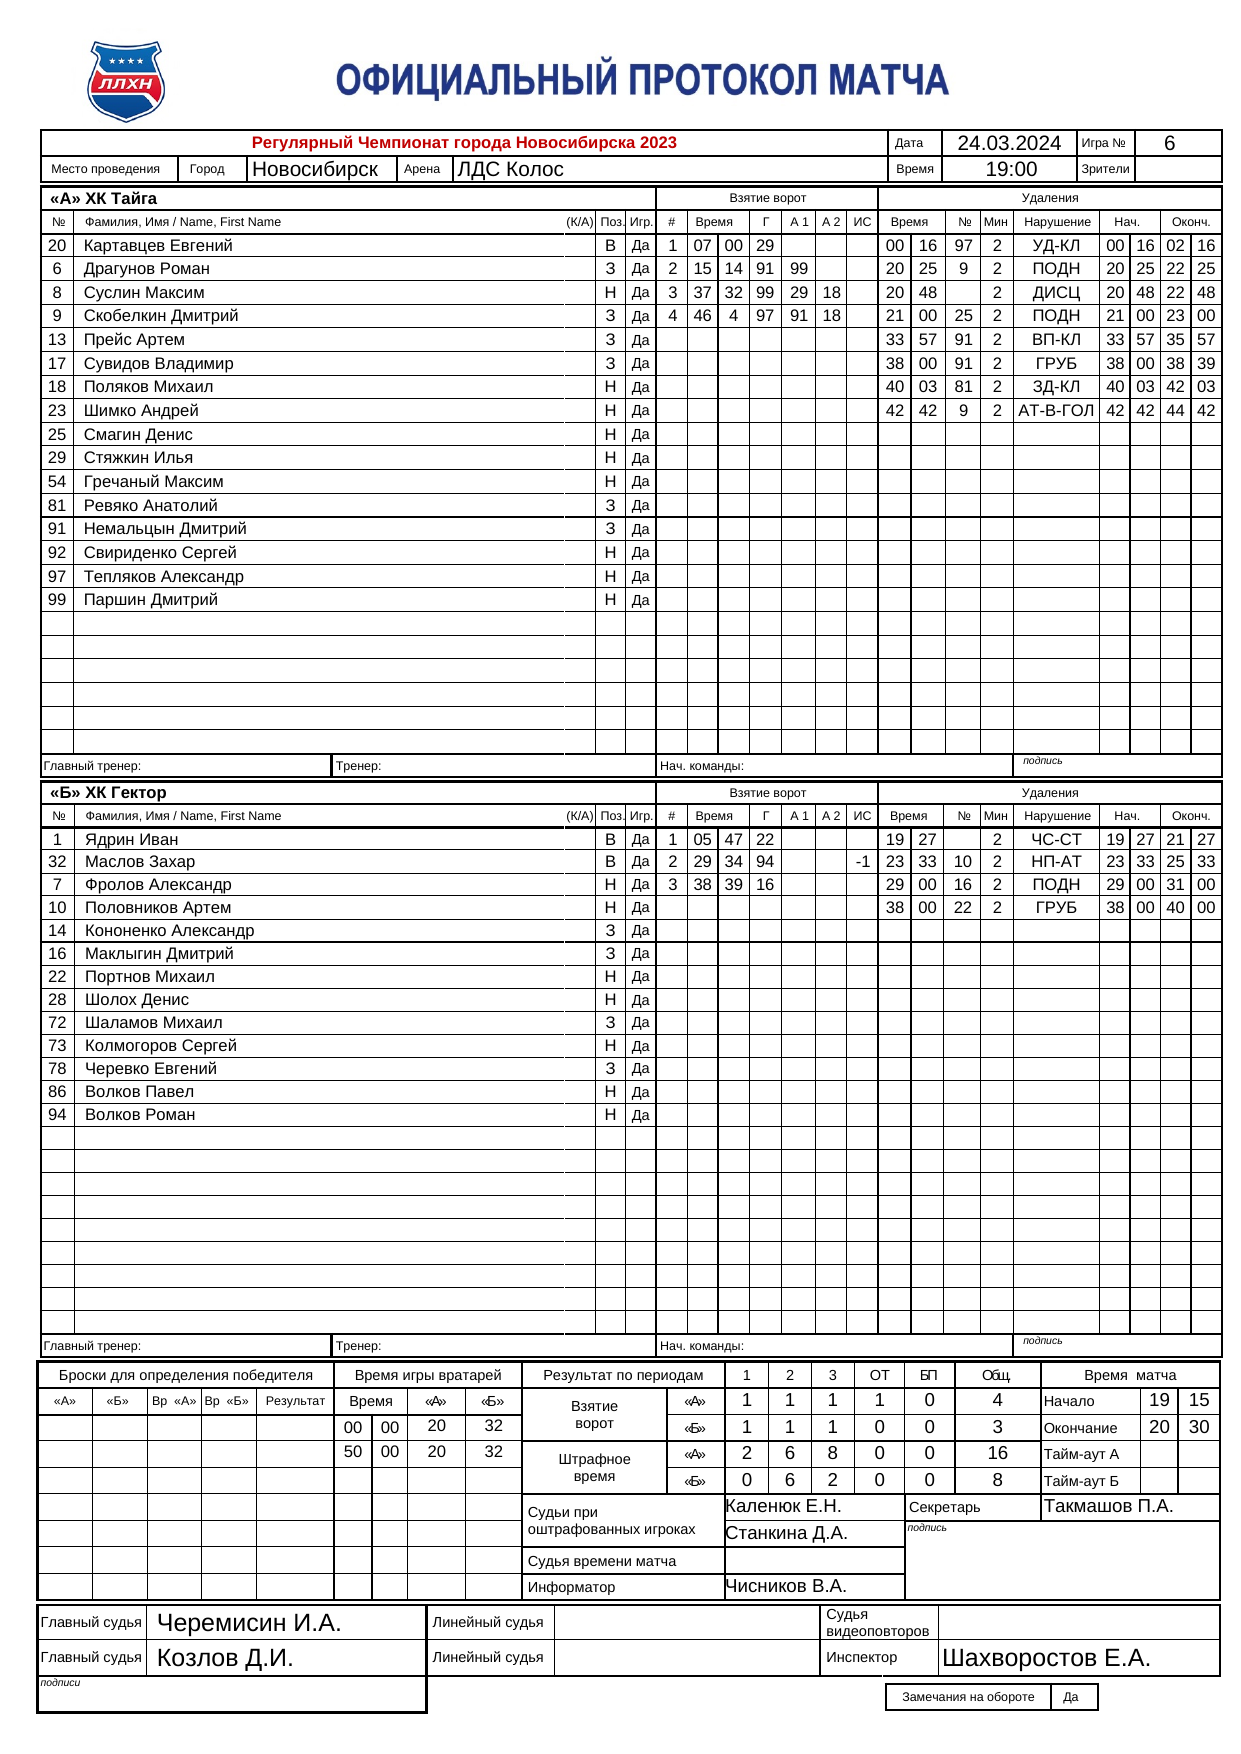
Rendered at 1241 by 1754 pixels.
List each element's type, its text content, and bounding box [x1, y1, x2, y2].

table_cell [719, 376, 749, 398]
table_cell [626, 1219, 655, 1241]
table_cell [719, 612, 749, 634]
table_cell [944, 1081, 980, 1103]
table_header Время игры вратарей [335, 1363, 521, 1387]
table_cell [148, 1441, 201, 1467]
table_cell Да [626, 328, 655, 351]
table_cell [1131, 683, 1160, 706]
table_cell 1 [657, 829, 687, 849]
table_cell [847, 636, 877, 658]
table_cell Время [688, 211, 749, 233]
table_cell [1192, 1150, 1221, 1172]
table_cell Н [596, 281, 625, 303]
table_cell [782, 636, 815, 658]
table_cell Да [626, 376, 655, 398]
table_cell [657, 494, 687, 516]
table_cell [688, 399, 717, 422]
table_cell [847, 1265, 877, 1287]
table_cell З [596, 920, 625, 941]
table_cell [981, 423, 1013, 445]
table_cell [335, 1468, 371, 1493]
table_cell 44 [1161, 399, 1190, 422]
table_cell [726, 1548, 904, 1573]
table_cell [42, 612, 73, 634]
table_cell [39, 1416, 92, 1440]
table_cell [596, 683, 625, 706]
table_cell [1192, 707, 1221, 729]
table_cell [1161, 1242, 1190, 1264]
table_cell [719, 1173, 749, 1195]
table_cell [657, 989, 687, 1011]
table_cell [816, 1035, 846, 1057]
table_cell [782, 518, 815, 540]
table_cell 40 [1161, 896, 1190, 918]
table_cell [847, 1012, 877, 1033]
table_cell [1192, 966, 1221, 987]
table_cell [1192, 636, 1221, 658]
table_header Игра № [1078, 131, 1134, 155]
table_cell 28 [42, 989, 74, 1011]
table_cell [93, 1547, 147, 1573]
table_cell [1014, 943, 1099, 964]
table_cell подпись [906, 1522, 1219, 1599]
table_cell [981, 470, 1013, 493]
table_cell [1100, 470, 1129, 493]
table_cell [688, 446, 717, 469]
table_cell [816, 730, 846, 753]
table_cell [688, 1104, 717, 1126]
table_cell 81 [946, 376, 980, 398]
table_cell [42, 1127, 74, 1149]
table_cell [719, 423, 749, 445]
table_cell [1131, 943, 1160, 964]
table_cell [912, 1311, 943, 1333]
table_cell [981, 1035, 1013, 1057]
table_cell 91 [946, 328, 980, 351]
table_cell 33 [912, 850, 943, 872]
table_cell [816, 541, 846, 564]
table_cell [39, 1547, 92, 1573]
table_cell [782, 352, 815, 374]
table_cell 33 [1192, 850, 1221, 872]
table_cell [596, 1265, 625, 1287]
table_cell [1131, 1058, 1160, 1079]
table_cell 00 [1192, 305, 1221, 327]
table_cell [1192, 1104, 1221, 1126]
table_cell [74, 707, 564, 729]
table_cell [373, 1494, 407, 1520]
table_cell [816, 683, 846, 706]
table_cell [750, 399, 781, 422]
table_cell [1161, 565, 1190, 587]
table_cell [816, 1173, 846, 1195]
table_cell [981, 1058, 1013, 1079]
table_cell [981, 989, 1013, 1011]
table_cell 29 [782, 281, 815, 303]
table_cell [1131, 1219, 1160, 1241]
table_cell [1161, 683, 1190, 706]
table_cell [719, 636, 749, 658]
table_cell [946, 730, 980, 753]
table_cell [847, 446, 877, 469]
table_cell [657, 328, 687, 351]
table_cell 22 [750, 829, 781, 849]
table_cell [626, 683, 655, 706]
table_cell 20 [879, 257, 910, 280]
table_cell [74, 730, 564, 753]
table_cell Н [596, 1035, 625, 1057]
table_cell [42, 1150, 74, 1172]
table_cell Маклыгин Дмитрий [75, 943, 564, 964]
table_cell [1100, 659, 1129, 682]
table_cell [75, 1173, 564, 1195]
table_cell 1 [855, 1389, 904, 1413]
table_cell 00 [1100, 235, 1129, 256]
table_cell [1100, 1311, 1129, 1333]
table_header Удаления [879, 188, 1221, 209]
table_cell [944, 1127, 980, 1149]
table_cell Поз. [596, 805, 625, 826]
table_cell [981, 966, 1013, 987]
table_cell [944, 1288, 980, 1310]
table_cell ИС [847, 805, 877, 826]
table_cell [1192, 1196, 1221, 1218]
table_cell [1161, 1081, 1190, 1103]
table_cell [912, 989, 943, 1011]
table_cell [1192, 541, 1221, 564]
table_cell [816, 399, 846, 422]
table_cell 00 [373, 1441, 407, 1467]
table_cell Да [626, 966, 655, 987]
table_cell Город [179, 157, 246, 181]
table_cell [555, 1640, 819, 1675]
table_cell [816, 376, 846, 398]
table_cell [257, 1494, 333, 1520]
table_cell [782, 1127, 815, 1149]
table_cell [1161, 636, 1190, 658]
table_cell [565, 1012, 595, 1033]
table_cell 22 [1161, 281, 1190, 303]
table_cell Да [626, 1012, 655, 1033]
table_cell [816, 518, 846, 540]
table_cell 19 [1141, 1389, 1177, 1413]
table_cell 97 [750, 305, 781, 327]
table_cell ДИСЦ [1014, 281, 1099, 303]
table_cell [946, 588, 980, 611]
table_cell 00 [1131, 305, 1160, 327]
table_cell [42, 636, 73, 658]
table_cell 1 [657, 235, 687, 256]
table_cell 03 [912, 376, 945, 398]
table_cell Да [626, 920, 655, 941]
table_cell Время [688, 805, 749, 826]
table_cell [1131, 989, 1160, 1011]
table_cell [1099, 1682, 1220, 1711]
table_cell Портнов Михаил [75, 966, 564, 987]
table_cell 48 [1131, 281, 1160, 303]
table_cell [1100, 989, 1129, 1011]
table_cell Оконч. [1161, 805, 1221, 826]
table_cell [847, 1058, 877, 1079]
table_cell [847, 707, 877, 729]
table_cell [847, 1035, 877, 1057]
table_cell [719, 1035, 749, 1057]
table_cell [750, 446, 781, 469]
table_cell [1100, 943, 1129, 964]
table_cell [1161, 518, 1190, 540]
table_cell [847, 470, 877, 493]
table_cell [565, 1035, 595, 1057]
table_cell [75, 1196, 564, 1218]
table_cell [1192, 1081, 1221, 1103]
table_cell [879, 518, 910, 540]
table_cell 20 [1100, 281, 1129, 303]
table_header БП [905, 1363, 954, 1387]
table_cell [719, 1288, 749, 1310]
table_cell 32 [466, 1416, 521, 1440]
table_cell Поляков Михаил [74, 376, 564, 398]
table_cell [1161, 730, 1190, 753]
table_cell [657, 565, 687, 587]
table_cell 81 [42, 494, 73, 516]
table_cell [1131, 1127, 1160, 1149]
table_cell Г [750, 805, 781, 826]
table_cell [944, 1242, 980, 1264]
table_cell «А» [408, 1389, 465, 1413]
table_cell [565, 1127, 595, 1149]
table_cell [750, 352, 781, 374]
table_cell Н [596, 541, 625, 564]
table_cell Да [626, 943, 655, 964]
table_cell [1100, 1196, 1129, 1218]
table_cell 2 [812, 1468, 854, 1493]
table_cell [719, 1104, 749, 1126]
table_cell «А» [39, 1389, 92, 1413]
table_cell [1131, 707, 1160, 729]
table_cell [565, 376, 595, 398]
table_cell 0 [855, 1415, 904, 1440]
table_cell [750, 659, 781, 682]
table_cell [1131, 920, 1160, 941]
table_cell [719, 352, 749, 374]
table_cell [816, 1288, 846, 1310]
table_cell [1100, 446, 1129, 469]
table_cell [750, 612, 781, 634]
table_cell [981, 494, 1013, 516]
table_cell [1014, 966, 1099, 987]
table_cell Тепляков Александр [74, 565, 564, 587]
table_cell [912, 541, 945, 564]
table_cell [816, 943, 846, 964]
table_cell ГРУБ [1014, 896, 1099, 918]
table_cell Нарушение [1014, 805, 1099, 826]
table_header Результат по периодам [523, 1363, 724, 1387]
table_cell Да [626, 829, 655, 849]
table_cell [1192, 1219, 1221, 1241]
table_cell [657, 1219, 687, 1241]
table_cell (К/А) [565, 805, 595, 826]
table_cell [688, 494, 717, 516]
table_cell [981, 518, 1013, 540]
table_cell [782, 966, 815, 987]
table_cell Мин [981, 805, 1013, 826]
table_cell [1192, 470, 1221, 493]
table_cell [1014, 612, 1099, 634]
table_cell [1192, 423, 1221, 445]
table_cell [816, 1150, 846, 1172]
table_cell [1192, 1058, 1221, 1079]
table_cell [816, 1104, 846, 1126]
table_cell [408, 1521, 465, 1546]
table_cell 16 [1131, 235, 1160, 256]
table_cell [912, 1058, 943, 1079]
table_cell [946, 565, 980, 587]
table_cell [565, 1219, 595, 1241]
table_cell [75, 1311, 564, 1333]
table_cell 42 [879, 399, 910, 422]
table_cell [879, 1288, 910, 1310]
table_cell 00 [1192, 896, 1221, 918]
table_cell [1192, 1035, 1221, 1057]
table_cell 33 [879, 328, 910, 351]
table_cell 72 [42, 1012, 74, 1033]
table_cell 23 [879, 850, 910, 872]
table_cell 2 [981, 281, 1013, 303]
table_cell [466, 1521, 521, 1546]
table_cell 2 [981, 257, 1013, 280]
table_cell [912, 1242, 943, 1264]
table_cell [565, 588, 595, 611]
table_cell 94 [42, 1104, 74, 1126]
table_cell [879, 1219, 910, 1241]
table_cell [257, 1441, 333, 1467]
table_cell [626, 1196, 655, 1218]
table_cell [565, 352, 595, 374]
table_cell [1131, 1265, 1160, 1287]
table_cell 19 [879, 829, 910, 849]
table_cell [565, 399, 595, 422]
table_cell [1131, 494, 1160, 516]
table_cell [626, 636, 655, 658]
table_cell НП-АТ [1014, 850, 1099, 872]
table_cell [657, 920, 687, 941]
table_cell Половников Артем [75, 896, 564, 918]
table_cell [782, 423, 815, 445]
table_cell [565, 1265, 595, 1287]
table_cell [202, 1441, 256, 1467]
table_cell Игр. [626, 211, 655, 233]
table_cell [1192, 494, 1221, 516]
table_cell Н [596, 423, 625, 445]
table_cell [657, 518, 687, 540]
table_cell [1014, 565, 1099, 587]
table_cell [1100, 1012, 1129, 1033]
table_cell [75, 1150, 564, 1172]
table_cell Да [626, 352, 655, 374]
table_cell [879, 730, 910, 753]
table_cell № [944, 805, 980, 826]
table_cell [42, 1288, 74, 1310]
table_cell 99 [782, 257, 815, 280]
table_cell [1131, 612, 1160, 634]
table_cell [408, 1547, 465, 1573]
table_header Замечания на обороте [887, 1685, 1050, 1709]
table_cell З [596, 1012, 625, 1033]
table_cell Тайм-аут А [1042, 1441, 1140, 1467]
table_cell [1192, 1173, 1221, 1195]
table_cell [750, 541, 781, 564]
table_cell [1100, 541, 1129, 564]
table_cell УД-КЛ [1014, 235, 1099, 256]
table_cell [946, 659, 980, 682]
table_cell 29 [750, 235, 781, 256]
table_cell [657, 1288, 687, 1310]
table_cell [912, 920, 943, 941]
table_cell [688, 612, 717, 634]
table_cell 03 [1192, 376, 1221, 398]
table_cell [719, 659, 749, 682]
table_cell Время [879, 211, 945, 233]
table_cell [1100, 966, 1129, 987]
table_cell [93, 1494, 147, 1520]
table_cell 33 [1100, 328, 1129, 351]
table_cell [719, 1081, 749, 1103]
table_cell [335, 1574, 371, 1599]
table_cell [782, 235, 815, 256]
table_cell [1161, 588, 1190, 611]
table_cell [1014, 470, 1099, 493]
table_cell [847, 659, 877, 682]
table_cell [466, 1494, 521, 1520]
table_cell [565, 1196, 595, 1218]
table_cell Нач. команды: [657, 1335, 1012, 1356]
table_cell [626, 707, 655, 729]
table_cell А 1 [782, 211, 815, 233]
table_cell [626, 1288, 655, 1310]
table_cell [719, 1012, 749, 1033]
table_cell [750, 636, 781, 658]
table_cell 22 [1161, 257, 1190, 280]
table_cell [657, 896, 687, 918]
table_cell [847, 235, 877, 256]
table_cell [688, 707, 717, 729]
table_cell Фамилия, Имя / Name, First Name [75, 805, 565, 826]
table_cell [1192, 920, 1221, 941]
table_cell 20 [1141, 1415, 1177, 1440]
table_cell [879, 612, 910, 634]
table_cell [1014, 636, 1099, 658]
table_cell [565, 943, 595, 964]
table_cell [565, 966, 595, 987]
table_cell [1161, 1150, 1190, 1172]
table_cell [688, 1311, 717, 1333]
table_cell 42 [912, 399, 945, 422]
table_cell Н [596, 399, 625, 422]
table_cell [816, 235, 846, 256]
table_cell Тренер: [333, 1335, 655, 1356]
table_cell 91 [42, 518, 73, 540]
table_cell 23 [1100, 850, 1129, 872]
table_cell [879, 1104, 910, 1126]
table_cell Секретарь [906, 1495, 1040, 1520]
table_cell [750, 920, 781, 941]
table_cell [1161, 423, 1190, 445]
table_cell [565, 423, 595, 445]
table_cell [596, 707, 625, 729]
table_cell ПОДН [1014, 874, 1099, 895]
table_cell [719, 920, 749, 941]
table_cell [816, 612, 846, 634]
table_cell [719, 1058, 749, 1079]
table_cell [565, 1173, 595, 1195]
table_cell [782, 989, 815, 1011]
table_cell [879, 636, 910, 658]
table_cell [816, 328, 846, 351]
table_cell [719, 446, 749, 469]
table_cell Да [626, 257, 655, 280]
table_cell [565, 541, 595, 564]
table_cell [719, 1265, 749, 1287]
table_cell [879, 541, 910, 564]
table_cell [257, 1416, 333, 1440]
table_cell [879, 1265, 910, 1287]
table_cell [847, 1242, 877, 1264]
table_cell [816, 1081, 846, 1103]
table_cell [944, 1173, 980, 1195]
table_header «А» ХК Тайга [42, 188, 655, 209]
table_cell Да [626, 989, 655, 1011]
table_cell [565, 257, 595, 280]
table_cell [912, 1173, 943, 1195]
table_cell Время [879, 805, 943, 826]
table_cell «Б » [466, 1389, 521, 1413]
table_cell [565, 683, 595, 706]
table_cell Черемисин И.А. [147, 1606, 425, 1639]
table_cell [944, 943, 980, 964]
table_cell 20 [879, 281, 910, 303]
table_cell [75, 1265, 564, 1287]
table_cell [946, 446, 980, 469]
table_cell Н [596, 874, 625, 895]
table_cell [1192, 989, 1221, 1011]
table_cell [1192, 659, 1221, 682]
table_cell [202, 1468, 256, 1493]
table_cell [565, 328, 595, 351]
table_cell З [596, 518, 625, 540]
table_cell [912, 446, 945, 469]
table_cell [1161, 966, 1190, 987]
table_cell [1100, 1150, 1129, 1172]
table_cell [1161, 446, 1190, 469]
table_cell [1192, 1311, 1221, 1333]
table_cell [782, 376, 815, 398]
table_cell 32 [466, 1441, 521, 1467]
table_cell [1014, 1035, 1099, 1057]
table_cell «А» [668, 1389, 724, 1413]
table_cell Гречаный Максим [74, 470, 564, 493]
table_cell [981, 707, 1013, 729]
table_cell [1014, 1127, 1099, 1149]
table_cell [39, 1574, 92, 1599]
table_cell [565, 235, 595, 256]
table_header 24.03.2024 [943, 131, 1076, 155]
table_cell [1161, 920, 1190, 941]
table_cell [912, 1081, 943, 1103]
table_cell Судьи при оштрафованных игроках [523, 1495, 724, 1546]
table_cell Да [626, 446, 655, 469]
table_header Взятие ворот [657, 783, 877, 803]
table_cell [565, 730, 595, 753]
table_cell [750, 683, 781, 706]
table_cell [912, 636, 945, 658]
table_cell Волков Роман [75, 1104, 564, 1126]
table_cell [596, 612, 625, 634]
table_cell Н [596, 896, 625, 918]
table_cell Арена [398, 157, 452, 181]
table_cell [750, 730, 781, 753]
table_cell [1161, 943, 1190, 964]
table_cell Да [626, 541, 655, 564]
table_cell Да [626, 896, 655, 918]
table_cell [39, 1494, 92, 1520]
table_cell [847, 1219, 877, 1241]
table_cell [981, 1311, 1013, 1333]
table_cell [39, 1441, 92, 1467]
table_cell № [42, 805, 74, 826]
table_cell 2 [981, 305, 1013, 327]
table_header 2 [769, 1363, 811, 1387]
table_cell [688, 1173, 717, 1195]
table_cell [1131, 1012, 1160, 1033]
table_cell [750, 1150, 781, 1172]
table_cell [719, 518, 749, 540]
table_cell 2 [726, 1442, 768, 1467]
table_cell [879, 494, 910, 516]
table_cell [782, 1150, 815, 1172]
table_cell [257, 1574, 333, 1599]
table_cell «Б» [668, 1415, 724, 1440]
table_cell [75, 1242, 564, 1264]
table_cell Да [626, 1035, 655, 1057]
table_cell [1014, 423, 1099, 445]
table_cell [42, 730, 73, 753]
table_cell Нач. команды: [657, 755, 1012, 776]
table_cell [657, 1311, 687, 1333]
table_cell [782, 659, 815, 682]
table_cell 0 [726, 1468, 768, 1493]
table_cell [946, 494, 980, 516]
table_cell Н [596, 446, 625, 469]
table_cell [879, 1081, 910, 1103]
table_cell [719, 1150, 749, 1172]
table_cell З [596, 257, 625, 280]
table_cell [688, 1265, 717, 1287]
table_cell 16 [912, 235, 945, 256]
table_cell Ревяко Анатолий [74, 494, 564, 516]
table_cell [750, 943, 781, 964]
table_cell ПОДН [1014, 257, 1099, 280]
table_cell 39 [1192, 352, 1221, 374]
table_cell [373, 1547, 407, 1573]
table_cell [74, 636, 564, 658]
table_cell [257, 1547, 333, 1573]
table_cell В [596, 235, 625, 256]
table_cell [912, 1288, 943, 1310]
table_cell [688, 1242, 717, 1264]
table_cell [750, 1035, 781, 1057]
table_cell 2 [981, 399, 1013, 422]
table_cell Да [626, 235, 655, 256]
table_cell [750, 1058, 781, 1079]
table_cell 6 [769, 1442, 811, 1467]
table_cell 00 [1192, 874, 1221, 895]
table_cell 25 [42, 423, 73, 445]
table_cell [657, 1058, 687, 1079]
table_cell 30 [1179, 1415, 1219, 1440]
table_cell [782, 494, 815, 516]
table_cell 14 [719, 257, 749, 280]
table_cell [688, 588, 717, 611]
table_cell 4 [956, 1389, 1040, 1413]
table_cell 16 [956, 1442, 1040, 1467]
table_cell [688, 1196, 717, 1218]
table_cell [1192, 565, 1221, 587]
table_cell [782, 541, 815, 564]
table_cell Прейс Артем [74, 328, 564, 351]
table_cell 32 [719, 281, 749, 303]
table_cell [782, 1196, 815, 1218]
table_cell [626, 659, 655, 682]
table_cell [750, 1104, 781, 1126]
table_cell [816, 989, 846, 1011]
table_cell З [596, 328, 625, 351]
table_cell Кононенко Александр [75, 920, 564, 941]
table_cell [93, 1468, 147, 1493]
table_cell Главный тренер: [42, 1335, 330, 1356]
table_cell Линейный судья [428, 1606, 554, 1639]
table_cell Время [335, 1389, 407, 1413]
table_cell [657, 612, 687, 634]
table_cell [39, 1521, 92, 1546]
table_cell [981, 1173, 1013, 1195]
table_cell [1161, 707, 1190, 729]
table_cell Станкина Д.А. [726, 1521, 904, 1546]
table_cell [847, 943, 877, 964]
table_cell Новосибирск [248, 157, 396, 181]
table_cell Время [889, 157, 941, 181]
table_cell Окончание [1042, 1415, 1140, 1440]
table_cell [944, 1150, 980, 1172]
table_cell [565, 1150, 595, 1172]
table_cell [148, 1416, 201, 1440]
table_cell [657, 1150, 687, 1172]
table_cell [148, 1574, 201, 1599]
table_cell 6 [42, 257, 73, 280]
table_cell [719, 470, 749, 493]
table_cell [981, 683, 1013, 706]
table_cell [1192, 612, 1221, 634]
table_cell [657, 423, 687, 445]
table_cell [750, 494, 781, 516]
table_cell [879, 707, 910, 729]
table_cell [750, 1173, 781, 1195]
table_header Время матча [1042, 1363, 1219, 1387]
table_cell [719, 989, 749, 1011]
table_cell [847, 1104, 877, 1126]
table_cell [782, 1081, 815, 1103]
table_cell 00 [335, 1416, 371, 1440]
table_cell 10 [42, 896, 74, 918]
table_cell [847, 920, 877, 941]
table_cell [148, 1521, 201, 1546]
table_cell [688, 1219, 717, 1241]
table_cell [657, 943, 687, 964]
table_cell [1161, 1127, 1190, 1149]
table_cell 54 [42, 470, 73, 493]
table_cell [1179, 1441, 1219, 1467]
table_cell # [657, 211, 687, 233]
table_cell 25 [912, 257, 945, 280]
table_cell [719, 683, 749, 706]
table_cell [1161, 1058, 1190, 1079]
table_cell 17 [42, 352, 73, 374]
table_cell Шаламов Михаил [75, 1012, 564, 1033]
table_cell 00 [1131, 896, 1160, 918]
table_cell 34 [719, 850, 749, 872]
table_cell 4 [719, 305, 749, 327]
table_cell 1 [726, 1389, 768, 1413]
table_cell [816, 1311, 846, 1333]
table_cell [565, 874, 595, 895]
table_cell [912, 966, 943, 987]
table_cell [750, 1311, 781, 1333]
table_cell З [596, 305, 625, 327]
table_cell [719, 730, 749, 753]
table_cell 40 [1100, 376, 1129, 398]
table_cell 23 [42, 399, 73, 422]
table_cell [981, 636, 1013, 658]
table_cell Да [626, 565, 655, 587]
table_cell Н [596, 1081, 625, 1103]
table_cell Смагин Денис [74, 423, 564, 445]
table_cell [688, 659, 717, 682]
table_cell [1014, 659, 1099, 682]
table_cell [1100, 1288, 1129, 1310]
table_cell Козлов Д.И. [147, 1640, 425, 1675]
table_cell [912, 730, 945, 753]
table_cell [688, 730, 717, 753]
table_cell [1131, 1081, 1160, 1103]
table_cell [657, 1242, 687, 1264]
table_cell [782, 1242, 815, 1264]
table_cell [782, 1035, 815, 1057]
table_cell [847, 399, 877, 422]
table_cell [719, 541, 749, 564]
table_cell 2 [981, 896, 1013, 918]
table_cell 1 [726, 1415, 768, 1440]
table_cell [782, 1058, 815, 1079]
table_cell [74, 612, 564, 634]
table_cell 00 [912, 352, 945, 374]
table_cell [981, 612, 1013, 634]
table_cell 03 [1131, 376, 1160, 398]
table_cell подпись [1014, 1335, 1221, 1356]
table_cell [981, 1288, 1013, 1310]
table_cell [408, 1494, 465, 1520]
table_cell # [657, 805, 687, 826]
table_cell [1131, 1173, 1160, 1195]
table_cell [1014, 1150, 1099, 1172]
table_cell [202, 1416, 256, 1440]
table_cell [1192, 1242, 1221, 1264]
table_cell [879, 423, 910, 445]
table_cell [42, 659, 73, 682]
table_cell [688, 636, 717, 658]
table_cell [719, 966, 749, 987]
table_cell [1014, 730, 1099, 753]
table_cell [1161, 1265, 1190, 1287]
table_cell [847, 1150, 877, 1172]
table_cell [555, 1606, 819, 1639]
table_cell [719, 1127, 749, 1149]
table_cell Н [596, 1104, 625, 1126]
table_cell 3 [956, 1415, 1040, 1440]
table_cell [565, 829, 595, 849]
table_cell [74, 683, 564, 706]
table_cell [782, 896, 815, 918]
table_cell [1192, 730, 1221, 753]
table_cell [912, 1150, 943, 1172]
table_cell З [596, 494, 625, 516]
table_cell [912, 518, 945, 540]
table_cell [1131, 659, 1160, 682]
table_cell [335, 1494, 371, 1520]
table_cell 2 [981, 235, 1013, 256]
table_cell 2 [981, 328, 1013, 351]
table_cell [626, 1150, 655, 1172]
table_cell [1141, 1468, 1177, 1493]
table_cell 42 [1100, 399, 1129, 422]
table_cell [688, 470, 717, 493]
table_cell [719, 1219, 749, 1241]
table_cell Г [750, 211, 781, 233]
table_cell Н [596, 470, 625, 493]
table_cell [946, 518, 980, 540]
table_cell 05 [688, 829, 717, 849]
table_cell [408, 1574, 465, 1599]
table_cell Информатор [523, 1575, 724, 1599]
table_cell [750, 518, 781, 540]
table_cell [912, 1035, 943, 1057]
table_cell [1161, 1219, 1190, 1241]
table_cell [816, 966, 846, 987]
table_cell [1100, 1035, 1129, 1057]
table_cell 00 [719, 235, 749, 256]
table_cell [1014, 989, 1099, 1011]
table_cell 02 [1161, 235, 1190, 256]
table_cell 0 [905, 1442, 954, 1467]
table_cell 22 [42, 966, 74, 987]
table_cell [719, 565, 749, 587]
table_cell Главный судья [39, 1640, 146, 1675]
table_cell [1014, 1081, 1099, 1103]
table_cell 6 [769, 1468, 811, 1493]
table_cell [657, 636, 687, 658]
table_cell «Б» [668, 1468, 724, 1493]
table_cell Картавцев Евгений [74, 235, 564, 256]
table_cell ЗД-КЛ [1014, 376, 1099, 398]
table_cell [750, 328, 781, 351]
table_cell [879, 1035, 910, 1057]
table_cell З [596, 352, 625, 374]
table_cell 1 [812, 1389, 854, 1413]
table_cell [1161, 1035, 1190, 1057]
table_cell [750, 966, 781, 987]
table_cell [944, 1104, 980, 1126]
table_cell [42, 1242, 74, 1264]
table_cell 00 [912, 896, 943, 918]
table_cell [879, 659, 910, 682]
table_cell [1100, 612, 1129, 634]
table_cell [750, 1127, 781, 1149]
table_cell 19 [1100, 829, 1129, 849]
table_cell [466, 1574, 521, 1599]
table_cell [1100, 1058, 1129, 1079]
table_cell [782, 707, 815, 729]
table_cell [565, 1311, 595, 1333]
table_cell [596, 1127, 625, 1149]
table_cell [657, 683, 687, 706]
table_cell [1161, 612, 1190, 634]
table_cell 91 [782, 305, 815, 327]
table_cell 29 [879, 874, 910, 895]
table_cell [1131, 1150, 1160, 1172]
table_cell [912, 1219, 943, 1241]
table_cell 3 [657, 281, 687, 303]
table_cell [688, 920, 717, 941]
table_cell [1014, 1012, 1099, 1033]
table_cell [981, 1242, 1013, 1264]
table_cell [1192, 518, 1221, 540]
table_cell Да [626, 588, 655, 611]
table_cell Начало [1042, 1389, 1140, 1413]
table_cell [912, 423, 945, 445]
table_cell 18 [42, 376, 73, 398]
table_cell Колмогоров Сергей [75, 1035, 564, 1057]
table_cell [782, 943, 815, 964]
table_cell [847, 376, 877, 398]
table_cell [816, 659, 846, 682]
table_cell [565, 305, 595, 327]
table_cell Да [626, 399, 655, 422]
table_cell Н [596, 565, 625, 587]
table_cell 94 [750, 850, 781, 872]
table_cell [657, 541, 687, 564]
table_cell [847, 683, 877, 706]
table_cell [847, 352, 877, 374]
table_cell 20 [408, 1441, 465, 1467]
table_cell Да [626, 874, 655, 895]
table_cell [1131, 541, 1160, 564]
table_cell [1192, 446, 1221, 469]
table_cell [782, 565, 815, 587]
table_cell 38 [1100, 896, 1129, 918]
table_header 3 [812, 1363, 854, 1387]
table_cell [750, 707, 781, 729]
table_cell [981, 1150, 1013, 1172]
table_cell [596, 1196, 625, 1218]
table_cell Да [626, 423, 655, 445]
table_cell [719, 588, 749, 611]
table_cell [1100, 518, 1129, 540]
table_cell Нач. [1100, 805, 1160, 826]
table_cell [1100, 683, 1129, 706]
table_cell [1131, 1196, 1160, 1218]
table_header ОТ [855, 1363, 904, 1387]
table_cell [1014, 446, 1099, 469]
table_cell [335, 1547, 371, 1573]
table_cell Волков Павел [75, 1081, 564, 1103]
table_cell [1161, 1311, 1190, 1333]
table_cell 92 [42, 541, 73, 564]
table_cell [847, 588, 877, 611]
table_cell [1014, 1058, 1099, 1079]
table_cell 42 [1192, 399, 1221, 422]
table_cell [657, 966, 687, 987]
table_cell [847, 896, 877, 918]
table_cell 2 [981, 850, 1013, 872]
table_cell [847, 1081, 877, 1103]
table_cell [912, 1012, 943, 1033]
table_cell -1 [847, 850, 877, 872]
table_cell 15 [688, 257, 717, 280]
table_cell [1014, 707, 1099, 729]
table_cell [657, 707, 687, 729]
table_cell [1131, 730, 1160, 753]
table_cell [816, 1265, 846, 1287]
table_cell [879, 920, 910, 941]
table_cell [565, 1288, 595, 1310]
table_cell [944, 1012, 980, 1033]
table_cell [782, 1173, 815, 1195]
table_cell [202, 1494, 256, 1520]
table_cell 7 [42, 874, 74, 895]
table_cell [912, 707, 945, 729]
table_cell [688, 1012, 717, 1033]
table_cell [565, 612, 595, 634]
table_cell [879, 446, 910, 469]
table_header Общ. [956, 1363, 1040, 1387]
table_cell [657, 1104, 687, 1126]
table_cell Черевко Евгений [75, 1058, 564, 1079]
table_cell 0 [855, 1442, 904, 1467]
table_cell 2 [657, 257, 687, 280]
table_cell [565, 1104, 595, 1126]
table_cell [42, 1196, 74, 1218]
table_cell ПОДН [1014, 305, 1099, 327]
table_cell 0 [905, 1389, 954, 1413]
table_cell [148, 1468, 201, 1493]
table_cell [719, 707, 749, 729]
table_cell [847, 328, 877, 351]
table_cell [1100, 707, 1129, 729]
table_cell [750, 896, 781, 918]
table_cell [1192, 1127, 1221, 1149]
table_cell 1 [769, 1389, 811, 1413]
table_cell [847, 874, 877, 895]
table_cell 15 [1179, 1389, 1219, 1413]
table_cell [202, 1521, 256, 1546]
table_cell [373, 1468, 407, 1493]
table_cell [1131, 518, 1160, 540]
table_cell [1131, 1035, 1160, 1057]
table_cell [42, 1219, 74, 1241]
table_cell 1 [812, 1415, 854, 1440]
table_cell 2 [981, 829, 1013, 849]
table_cell [816, 829, 846, 849]
table_cell [596, 730, 625, 753]
table_cell [1131, 1104, 1160, 1126]
table_cell [1161, 1104, 1190, 1126]
table_cell Нарушение [1014, 211, 1099, 233]
table_cell Да [626, 305, 655, 327]
table_cell [1014, 920, 1099, 941]
table_cell Главный тренер: [42, 755, 330, 776]
table_cell [719, 494, 749, 516]
table_cell 33 [1131, 850, 1160, 872]
table_cell [782, 1012, 815, 1033]
table_header Броски для определения победителя [39, 1363, 333, 1387]
table_cell [946, 470, 980, 493]
table_cell 0 [905, 1468, 954, 1493]
table_cell [782, 446, 815, 469]
table_cell Тайм-аут Б [1042, 1468, 1140, 1493]
table_cell [883, 1677, 1220, 1681]
table_cell 25 [946, 305, 980, 327]
table_cell [847, 541, 877, 564]
table_cell [879, 1127, 910, 1149]
table_cell 13 [42, 328, 73, 351]
table_cell [1131, 966, 1160, 987]
table_cell [847, 494, 877, 516]
table_cell Паршин Дмитрий [74, 588, 564, 611]
table_cell 21 [1161, 829, 1190, 849]
table_cell 48 [1192, 281, 1221, 303]
table_cell [912, 1196, 943, 1218]
table_cell [565, 989, 595, 1011]
table_cell [847, 565, 877, 587]
table_cell [466, 1468, 521, 1493]
table_cell [1014, 1196, 1099, 1218]
table_cell [750, 1242, 781, 1264]
table_cell [626, 1311, 655, 1333]
table_cell [657, 1012, 687, 1033]
table_cell 21 [879, 305, 910, 327]
table_cell А 2 [816, 211, 846, 233]
table_cell [816, 1012, 846, 1033]
table_cell [750, 470, 781, 493]
table_cell [782, 470, 815, 493]
table_cell [1131, 1242, 1160, 1264]
table_header Взятие ворот [657, 188, 877, 209]
table_cell Нач. [1100, 211, 1160, 233]
table_cell [1161, 1288, 1190, 1310]
table_cell [1100, 1081, 1129, 1103]
table_cell [816, 565, 846, 587]
table_cell [688, 683, 717, 706]
table_cell [879, 1150, 910, 1172]
table_cell А 2 [816, 805, 846, 826]
table_cell [1192, 588, 1221, 611]
table_cell [847, 281, 877, 303]
table_cell 29 [688, 850, 717, 872]
table_cell 00 [1131, 352, 1160, 374]
table_cell [1141, 1441, 1177, 1467]
table_cell [750, 588, 781, 611]
table_cell Н [596, 966, 625, 987]
table_cell [1100, 588, 1129, 611]
table_cell 29 [1100, 874, 1129, 895]
table_cell [750, 1196, 781, 1218]
table_cell 00 [373, 1416, 407, 1440]
table_cell [1014, 1104, 1099, 1126]
table_cell 57 [1131, 328, 1160, 351]
table_cell [816, 636, 846, 658]
table_cell [944, 829, 980, 849]
table_cell [466, 1547, 521, 1573]
table_cell [912, 1265, 943, 1287]
table_cell [657, 446, 687, 469]
table_cell А 1 [782, 805, 815, 826]
table_cell [688, 328, 717, 351]
table_cell 20 [1100, 257, 1129, 280]
table_cell [1100, 565, 1129, 587]
table_cell [816, 446, 846, 469]
table_cell [847, 1173, 877, 1195]
table_cell [944, 1265, 980, 1287]
table_cell [148, 1547, 201, 1573]
table_cell [719, 399, 749, 422]
table_cell 47 [719, 829, 749, 849]
table_cell 27 [1131, 829, 1160, 849]
table_cell 1 [42, 829, 74, 849]
table_cell [565, 446, 595, 469]
table_cell [816, 1127, 846, 1149]
table_cell [42, 1265, 74, 1287]
table_cell (К/А) [565, 211, 595, 233]
table_cell 31 [1161, 874, 1190, 895]
table_cell [879, 966, 910, 987]
table_cell [912, 470, 945, 493]
table_cell 1 [769, 1415, 811, 1440]
table_cell [1100, 636, 1129, 658]
table_cell 0 [855, 1468, 904, 1493]
table_cell В [596, 829, 625, 849]
table_cell [1100, 1242, 1129, 1264]
table_cell [626, 1127, 655, 1149]
table_cell 99 [750, 281, 781, 303]
table_cell [39, 1468, 92, 1493]
table_cell [944, 1058, 980, 1079]
table_cell [782, 1104, 815, 1126]
table_cell 16 [42, 943, 74, 964]
table_cell [750, 565, 781, 587]
table_cell [688, 518, 717, 540]
table_cell [596, 1288, 625, 1310]
table_cell [565, 494, 595, 516]
table_cell [719, 1242, 749, 1264]
table_cell Мин [981, 211, 1013, 233]
table_cell [565, 1081, 595, 1103]
table_cell [1014, 1265, 1099, 1287]
table_cell 97 [946, 235, 980, 256]
table_cell [750, 1265, 781, 1287]
table_cell [750, 989, 781, 1011]
table_header «Б» ХК Гектор [42, 783, 655, 803]
table_cell [1100, 1127, 1129, 1149]
table_cell 78 [42, 1058, 74, 1079]
table_cell [657, 399, 687, 422]
table_cell [1131, 1311, 1160, 1333]
table_cell 18 [816, 305, 846, 327]
table_cell [657, 1127, 687, 1149]
table_cell [657, 730, 687, 753]
table_cell 19:00 [943, 157, 1076, 181]
table_cell 00 [912, 874, 943, 895]
table_cell 37 [688, 281, 717, 303]
table_cell 2 [981, 874, 1013, 895]
table_cell 27 [1192, 829, 1221, 849]
table_cell [981, 446, 1013, 469]
table_cell [750, 1012, 781, 1033]
table_cell 38 [1161, 352, 1190, 374]
table_cell 73 [42, 1035, 74, 1057]
table_cell [1161, 1012, 1190, 1033]
table_cell Шимко Андрей [74, 399, 564, 422]
table_cell [750, 376, 781, 398]
table_cell [657, 1265, 687, 1287]
table_cell [373, 1521, 407, 1546]
table_cell [816, 257, 846, 280]
table_cell № [946, 211, 980, 233]
table_cell [1100, 494, 1129, 516]
table_cell [1179, 1468, 1219, 1493]
table_cell [719, 1196, 749, 1218]
table_cell Да [626, 281, 655, 303]
table_cell Да [626, 850, 655, 872]
table_cell [912, 683, 945, 706]
table_cell [816, 494, 846, 516]
table_cell [565, 896, 595, 918]
table_cell 21 [1100, 305, 1129, 327]
table_cell «Б» [93, 1389, 147, 1413]
table_cell 16 [1192, 235, 1221, 256]
table_cell [782, 730, 815, 753]
table_cell [912, 943, 943, 964]
table_cell 86 [42, 1081, 74, 1103]
table_cell 42 [1161, 376, 1190, 398]
table_cell [847, 305, 877, 327]
table_cell Игр. [626, 805, 655, 826]
table_cell [688, 1127, 717, 1149]
table_cell [1192, 683, 1221, 706]
table_cell [816, 707, 846, 729]
table_cell [912, 565, 945, 587]
table_cell Немальцын Дмитрий [74, 518, 564, 540]
table_cell [657, 588, 687, 611]
table_cell [816, 850, 846, 872]
table_cell [847, 989, 877, 1011]
table_cell [981, 1265, 1013, 1287]
table_cell [847, 1311, 877, 1333]
table_cell [912, 659, 945, 682]
table_header Да [1052, 1685, 1097, 1709]
table_cell подписи [39, 1677, 425, 1711]
table_cell Свириденко Сергей [74, 541, 564, 564]
table_cell [657, 470, 687, 493]
table_cell [719, 896, 749, 918]
table_cell Драгунов Роман [74, 257, 564, 280]
table_cell [912, 612, 945, 634]
table_cell [1136, 157, 1221, 181]
table_cell [93, 1574, 147, 1599]
table_cell [565, 565, 595, 587]
table_cell [1100, 1265, 1129, 1287]
table_cell [1161, 1196, 1190, 1218]
table_cell 35 [1161, 328, 1190, 351]
table_cell 00 [879, 235, 910, 256]
table_cell Маслов Захар [75, 850, 564, 872]
table_cell [879, 565, 910, 587]
table_cell [1100, 920, 1129, 941]
table_cell [816, 874, 846, 895]
table_cell [1131, 565, 1160, 587]
table_cell [847, 829, 877, 849]
table_cell [565, 920, 595, 941]
table_cell [1161, 989, 1190, 1011]
table_cell Каленюк Е.Н. [726, 1495, 904, 1520]
table_cell ЧС-СТ [1014, 829, 1099, 849]
table_cell 25 [1131, 257, 1160, 280]
table_cell Сувидов Владимир [74, 352, 564, 374]
table_cell [944, 1035, 980, 1057]
table_header 6 [1136, 131, 1221, 155]
table_cell [750, 423, 781, 445]
table_cell [981, 1196, 1013, 1218]
table_cell [428, 1677, 882, 1711]
table_cell [981, 1104, 1013, 1126]
table_cell [1100, 1104, 1129, 1126]
table_cell Ядрин Иван [75, 829, 564, 849]
table_cell [1161, 541, 1190, 564]
table_cell [879, 470, 910, 493]
table_cell [782, 1311, 815, 1333]
table_cell [719, 328, 749, 351]
table_cell [981, 588, 1013, 611]
table_cell [1161, 1173, 1190, 1195]
table_cell ВП-КЛ [1014, 328, 1099, 351]
table_cell [879, 1196, 910, 1218]
table_cell [408, 1468, 465, 1493]
table_cell [816, 920, 846, 941]
table_cell [42, 1311, 74, 1333]
table_cell [626, 612, 655, 634]
table_header 1 [726, 1363, 768, 1387]
table_cell [1014, 1242, 1099, 1264]
table_cell 39 [719, 874, 749, 895]
table_cell [946, 707, 980, 729]
table_cell [688, 943, 717, 964]
table_cell [596, 1311, 625, 1333]
table_cell [879, 1012, 910, 1033]
table_cell [657, 1081, 687, 1103]
table_cell 00 [1131, 874, 1160, 895]
table_cell ИС [847, 211, 877, 233]
table_cell 23 [1161, 305, 1190, 327]
table_cell [93, 1441, 147, 1467]
table_cell Да [626, 518, 655, 540]
table_cell [946, 281, 980, 303]
table_cell 46 [688, 305, 717, 327]
table_cell [946, 541, 980, 564]
table_cell [816, 1242, 846, 1264]
table_cell [816, 1219, 846, 1241]
table_cell [879, 588, 910, 611]
table_cell [847, 1127, 877, 1149]
table_cell Стяжкин Илья [74, 446, 564, 469]
table_cell 20 [408, 1416, 465, 1440]
table_header Дата [889, 131, 941, 155]
table_cell [565, 1242, 595, 1264]
table_cell 38 [688, 874, 717, 895]
table_cell [626, 1242, 655, 1264]
table_cell Оконч. [1161, 211, 1221, 233]
table_cell [981, 1081, 1013, 1103]
table_cell 10 [944, 850, 980, 872]
table_cell 9 [946, 399, 980, 422]
table_cell [1131, 423, 1160, 445]
table_cell подпись [1014, 755, 1221, 776]
table_cell 0 [905, 1415, 954, 1440]
table_cell [565, 636, 595, 658]
table_cell [688, 376, 717, 398]
table_cell Вр «Б» [202, 1389, 256, 1413]
table_cell Н [596, 588, 625, 611]
table_cell 2 [657, 850, 687, 872]
table_cell Инспектор [821, 1640, 938, 1675]
table_cell 00 [912, 305, 945, 327]
table_cell [373, 1574, 407, 1599]
table_cell [816, 423, 846, 445]
table_cell [944, 1219, 980, 1241]
table_cell [750, 1081, 781, 1103]
table_cell 38 [879, 896, 910, 918]
table_cell 9 [42, 305, 73, 327]
table_cell [847, 730, 877, 753]
table_cell Да [626, 494, 655, 516]
table_cell [1100, 423, 1129, 445]
table_cell [688, 1288, 717, 1310]
table_cell [879, 1242, 910, 1264]
table_cell Взятие ворот [523, 1389, 666, 1440]
table_cell Да [626, 1058, 655, 1079]
table_cell АТ-В-ГОЛ [1014, 399, 1099, 422]
table_cell [202, 1547, 256, 1573]
table_cell № [42, 211, 73, 233]
table_cell 14 [42, 920, 74, 941]
table_cell [257, 1521, 333, 1546]
table_cell [750, 1288, 781, 1310]
table_cell [657, 352, 687, 374]
table_cell [657, 659, 687, 682]
table_cell [946, 612, 980, 634]
table_cell [565, 518, 595, 540]
table_cell [879, 1311, 910, 1333]
table_cell [981, 943, 1013, 964]
table_cell [981, 730, 1013, 753]
table_cell [335, 1521, 371, 1546]
table_cell [688, 1150, 717, 1172]
table_cell [1014, 1288, 1099, 1310]
table_cell 20 [42, 235, 73, 256]
table_cell 57 [1192, 328, 1221, 351]
table_cell [1131, 470, 1160, 493]
table_cell Фролов Александр [75, 874, 564, 895]
table_cell [816, 1196, 846, 1218]
table_cell [1014, 588, 1099, 611]
table_cell [912, 494, 945, 516]
table_cell ГРУБ [1014, 352, 1099, 374]
table_cell [847, 518, 877, 540]
table_cell 25 [1161, 850, 1190, 872]
table_cell [93, 1416, 147, 1440]
table_cell [782, 920, 815, 941]
table_cell [782, 1219, 815, 1241]
table_cell Результат [257, 1389, 333, 1413]
table_cell [688, 565, 717, 587]
table_cell [1014, 1311, 1099, 1333]
table_cell [816, 588, 846, 611]
table_cell [1014, 683, 1099, 706]
table_cell 91 [946, 352, 980, 374]
table_cell [626, 1173, 655, 1195]
table_cell [847, 1288, 877, 1310]
table_cell [42, 1173, 74, 1195]
table_cell [981, 541, 1013, 564]
table_cell [912, 1127, 943, 1149]
table_cell [816, 352, 846, 374]
table_header Удаления [879, 783, 1221, 803]
table_cell [75, 1127, 564, 1149]
table_cell [879, 989, 910, 1011]
table_cell «А» [668, 1442, 724, 1467]
table_cell [688, 1035, 717, 1057]
table_cell [981, 659, 1013, 682]
table_cell [596, 1219, 625, 1241]
table_cell [847, 1196, 877, 1218]
table_cell [1192, 1265, 1221, 1287]
table_cell [626, 730, 655, 753]
table_cell [1161, 470, 1190, 493]
table_cell [257, 1468, 333, 1493]
table_cell 25 [1192, 257, 1221, 280]
table_cell [719, 1311, 749, 1333]
table_cell [944, 920, 980, 941]
table_cell [93, 1521, 147, 1546]
table_cell 8 [42, 281, 73, 303]
table_cell [1192, 943, 1221, 964]
table_cell [981, 920, 1013, 941]
table_cell [565, 1058, 595, 1079]
table_cell [847, 423, 877, 445]
table_cell 57 [912, 328, 945, 351]
table_cell 2 [981, 352, 1013, 374]
table_cell [981, 1219, 1013, 1241]
table_cell 9 [946, 257, 980, 280]
table_cell [782, 683, 815, 706]
table_cell [816, 1058, 846, 1079]
table_cell [879, 1058, 910, 1079]
table_cell Поз. [596, 211, 625, 233]
table_cell [946, 683, 980, 706]
table_cell [1161, 494, 1190, 516]
table_cell [688, 966, 717, 987]
table_cell [42, 707, 73, 729]
table_cell З [596, 1058, 625, 1079]
table_cell 99 [42, 588, 73, 611]
table_cell [782, 328, 815, 351]
table_cell Скобелкин Дмитрий [74, 305, 564, 327]
table_cell [879, 943, 910, 964]
table_cell [782, 874, 815, 895]
table_cell [596, 636, 625, 658]
table_cell [879, 683, 910, 706]
table_cell [1014, 494, 1099, 516]
table_cell [596, 1242, 625, 1264]
table_cell [1014, 1219, 1099, 1241]
table_cell Фамилия, Имя / Name, First Name [74, 211, 565, 233]
table_cell [782, 1265, 815, 1287]
table_cell [719, 943, 749, 964]
table_cell Место проведения [42, 157, 177, 181]
table_cell [565, 470, 595, 493]
table_cell 16 [750, 874, 781, 895]
table_cell [1014, 518, 1099, 540]
table_cell В [596, 850, 625, 872]
table_cell [782, 588, 815, 611]
table_cell [1131, 1288, 1160, 1310]
table_cell Штрафное время [523, 1442, 666, 1493]
table_cell Чисников В.А. [726, 1575, 904, 1599]
table_cell [912, 1104, 943, 1126]
table_cell [939, 1606, 1219, 1639]
table_cell 22 [944, 896, 980, 918]
table_cell [148, 1494, 201, 1520]
table_cell [782, 1288, 815, 1310]
table_cell [1014, 541, 1099, 564]
table_cell [657, 1173, 687, 1195]
table_cell Шолох Денис [75, 989, 564, 1011]
table_cell [688, 352, 717, 374]
table_cell [1100, 730, 1129, 753]
table_cell [946, 423, 980, 445]
table_cell 2 [981, 376, 1013, 398]
table_cell 32 [42, 850, 74, 872]
table_cell [981, 1127, 1013, 1149]
table_cell Зрители [1078, 157, 1134, 181]
table_cell [688, 423, 717, 445]
table_cell [1100, 1173, 1129, 1195]
table_cell 29 [42, 446, 73, 469]
picture [5, 28, 1179, 129]
table_cell [657, 376, 687, 398]
table_cell [944, 1311, 980, 1333]
table_cell Да [626, 1081, 655, 1103]
table_cell [944, 1196, 980, 1218]
table_cell [946, 636, 980, 658]
table_cell [596, 1173, 625, 1195]
table_cell [657, 1196, 687, 1218]
table_cell [596, 1150, 625, 1172]
table_cell [981, 565, 1013, 587]
table_cell 3 [657, 874, 687, 895]
table_cell [565, 850, 595, 872]
table_cell Тренер: [333, 755, 655, 776]
table_cell 40 [879, 376, 910, 398]
table_cell 18 [816, 281, 846, 303]
table_cell 48 [912, 281, 945, 303]
table_cell 91 [750, 257, 781, 280]
table_cell ЛДС Колос [454, 157, 887, 181]
table_cell Да [626, 470, 655, 493]
table_cell [847, 966, 877, 987]
table_cell [1131, 636, 1160, 658]
table_cell [782, 612, 815, 634]
table_cell Вр «А» [148, 1389, 201, 1413]
table_cell [74, 659, 564, 682]
table_cell [1192, 1288, 1221, 1310]
table_cell [688, 989, 717, 1011]
table_cell [626, 1265, 655, 1287]
table_cell [816, 896, 846, 918]
table_cell [688, 896, 717, 918]
table_header Регулярный Чемпионат города Новосибирска 2023 [42, 131, 887, 155]
table_cell 97 [42, 565, 73, 587]
table_cell 4 [657, 305, 687, 327]
table_cell [1131, 588, 1160, 611]
table_cell [1100, 1219, 1129, 1241]
table_cell [981, 1012, 1013, 1033]
table_cell [688, 1058, 717, 1079]
table_cell [688, 541, 717, 564]
table_cell [1131, 446, 1160, 469]
table_cell Такмашов П.А. [1042, 1495, 1219, 1520]
table_cell Н [596, 989, 625, 1011]
table_cell 8 [812, 1442, 854, 1467]
table_cell [596, 659, 625, 682]
table_cell 8 [956, 1468, 1040, 1493]
table_cell [657, 1035, 687, 1057]
table_cell Шахворостов Е.А. [939, 1640, 1219, 1675]
table_cell [879, 1173, 910, 1195]
table_cell Судья видеоповторов [821, 1606, 938, 1639]
table_cell 27 [912, 829, 943, 849]
table_cell [565, 707, 595, 729]
table_cell [847, 257, 877, 280]
table_cell Главный судья [39, 1606, 146, 1639]
table_cell [565, 659, 595, 682]
table_cell Да [626, 1104, 655, 1126]
table_cell Судья времени матча [523, 1548, 724, 1573]
table_cell [944, 989, 980, 1011]
table_cell [1192, 1012, 1221, 1033]
table_cell [75, 1219, 564, 1241]
table_cell [202, 1574, 256, 1599]
table_cell [75, 1288, 564, 1310]
table_cell 38 [879, 352, 910, 374]
table_cell [944, 966, 980, 987]
table_cell [565, 281, 595, 303]
table_cell [912, 588, 945, 611]
table_cell [782, 829, 815, 849]
table_cell 50 [335, 1441, 371, 1467]
table_cell [782, 850, 815, 872]
table_cell [1014, 1173, 1099, 1195]
table_cell [816, 470, 846, 493]
table_cell [42, 683, 73, 706]
table_cell 38 [1100, 352, 1129, 374]
table_cell 42 [1131, 399, 1160, 422]
table_cell Суслин Максим [74, 281, 564, 303]
table_cell [688, 1081, 717, 1103]
table_cell 16 [944, 874, 980, 895]
table_cell [847, 612, 877, 634]
table_cell [1161, 659, 1190, 682]
table_cell Линейный судья [428, 1640, 554, 1675]
table_cell [782, 399, 815, 422]
table_cell 07 [688, 235, 717, 256]
table_cell Н [596, 376, 625, 398]
table_cell З [596, 943, 625, 964]
table_cell [750, 1219, 781, 1241]
